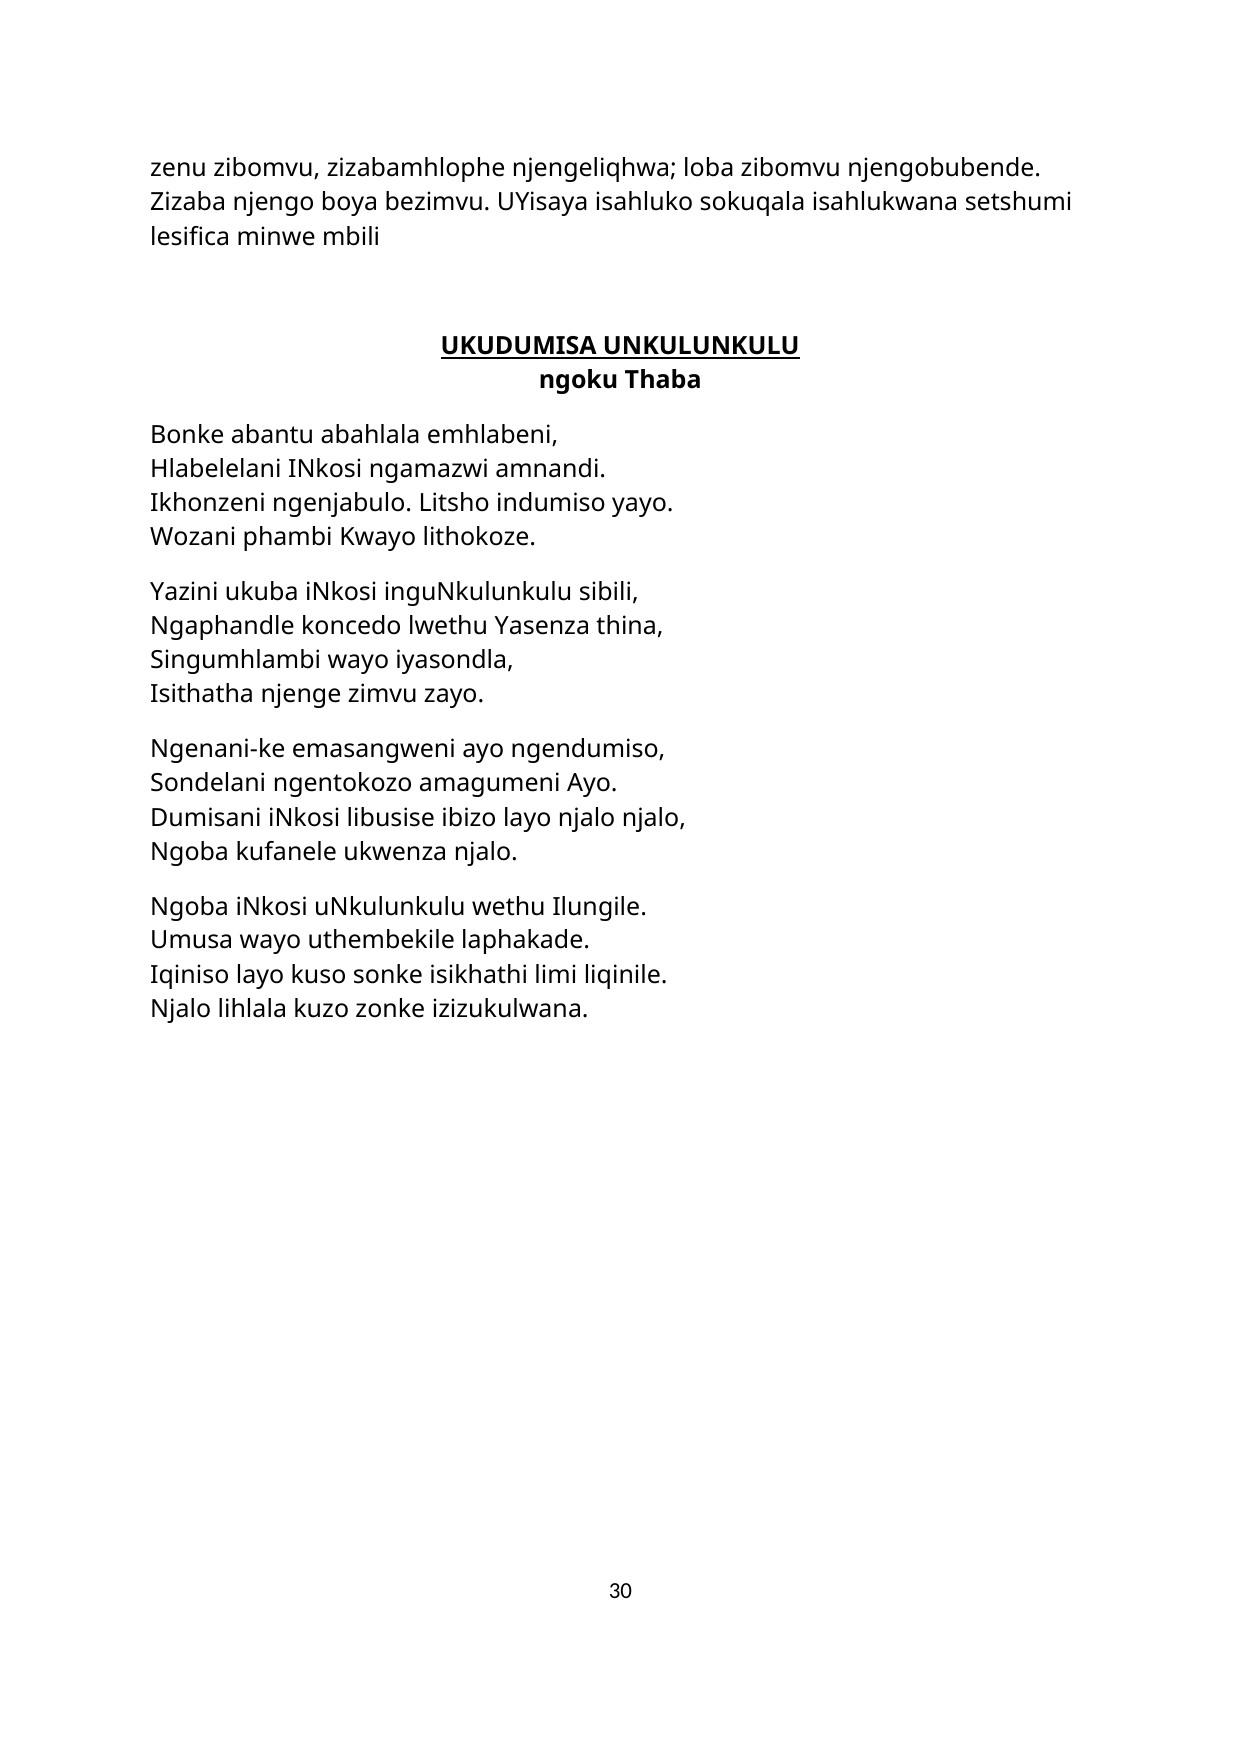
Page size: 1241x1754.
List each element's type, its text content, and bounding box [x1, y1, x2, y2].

text Yazini ukuba iNkosi inguNkulunkulu sibili, Ngaphandle koncedo lwethu Yasenza thina, Singumhlambi wayo iyasondla, Isithatha njenge zimvu zayo. [150, 574, 1090, 710]
text UKUDUMISA UNKULUNKULU ngoku Thaba [150, 328, 1090, 396]
text Bonke abantu abahlala emhlabeni, Hlabelelani INkosi ngamazwi amnandi. Ikhonzeni ngenjabulo. Litsho indumiso yayo. Wozani phambi Kwayo lithokoze. [150, 417, 1090, 553]
text zenu zibomvu, zizabamhlophe njengeliqhwa; loba zibomvu njengobubende. Zizaba njengo boya bezimvu. UYisaya isahluko sokuqala isahlukwana setshumi lesifica minwe mbili [150, 150, 1090, 252]
text Ngoba iNkosi uNkulunkulu wethu Ilungile. Umusa wayo uthembekile laphakade. Iqiniso layo kuso sonke isikhathi limi liqinile. Njalo lihlala kuzo zonke izizukulwana. [150, 888, 1090, 1024]
text Ngenani-ke emasangweni ayo ngendumiso, Sondelani ngentokozo amagumeni Ayo. Dumisani iNkosi libusise ibizo layo njalo njalo, Ngoba kufanele ukwenza njalo. [150, 731, 1090, 867]
